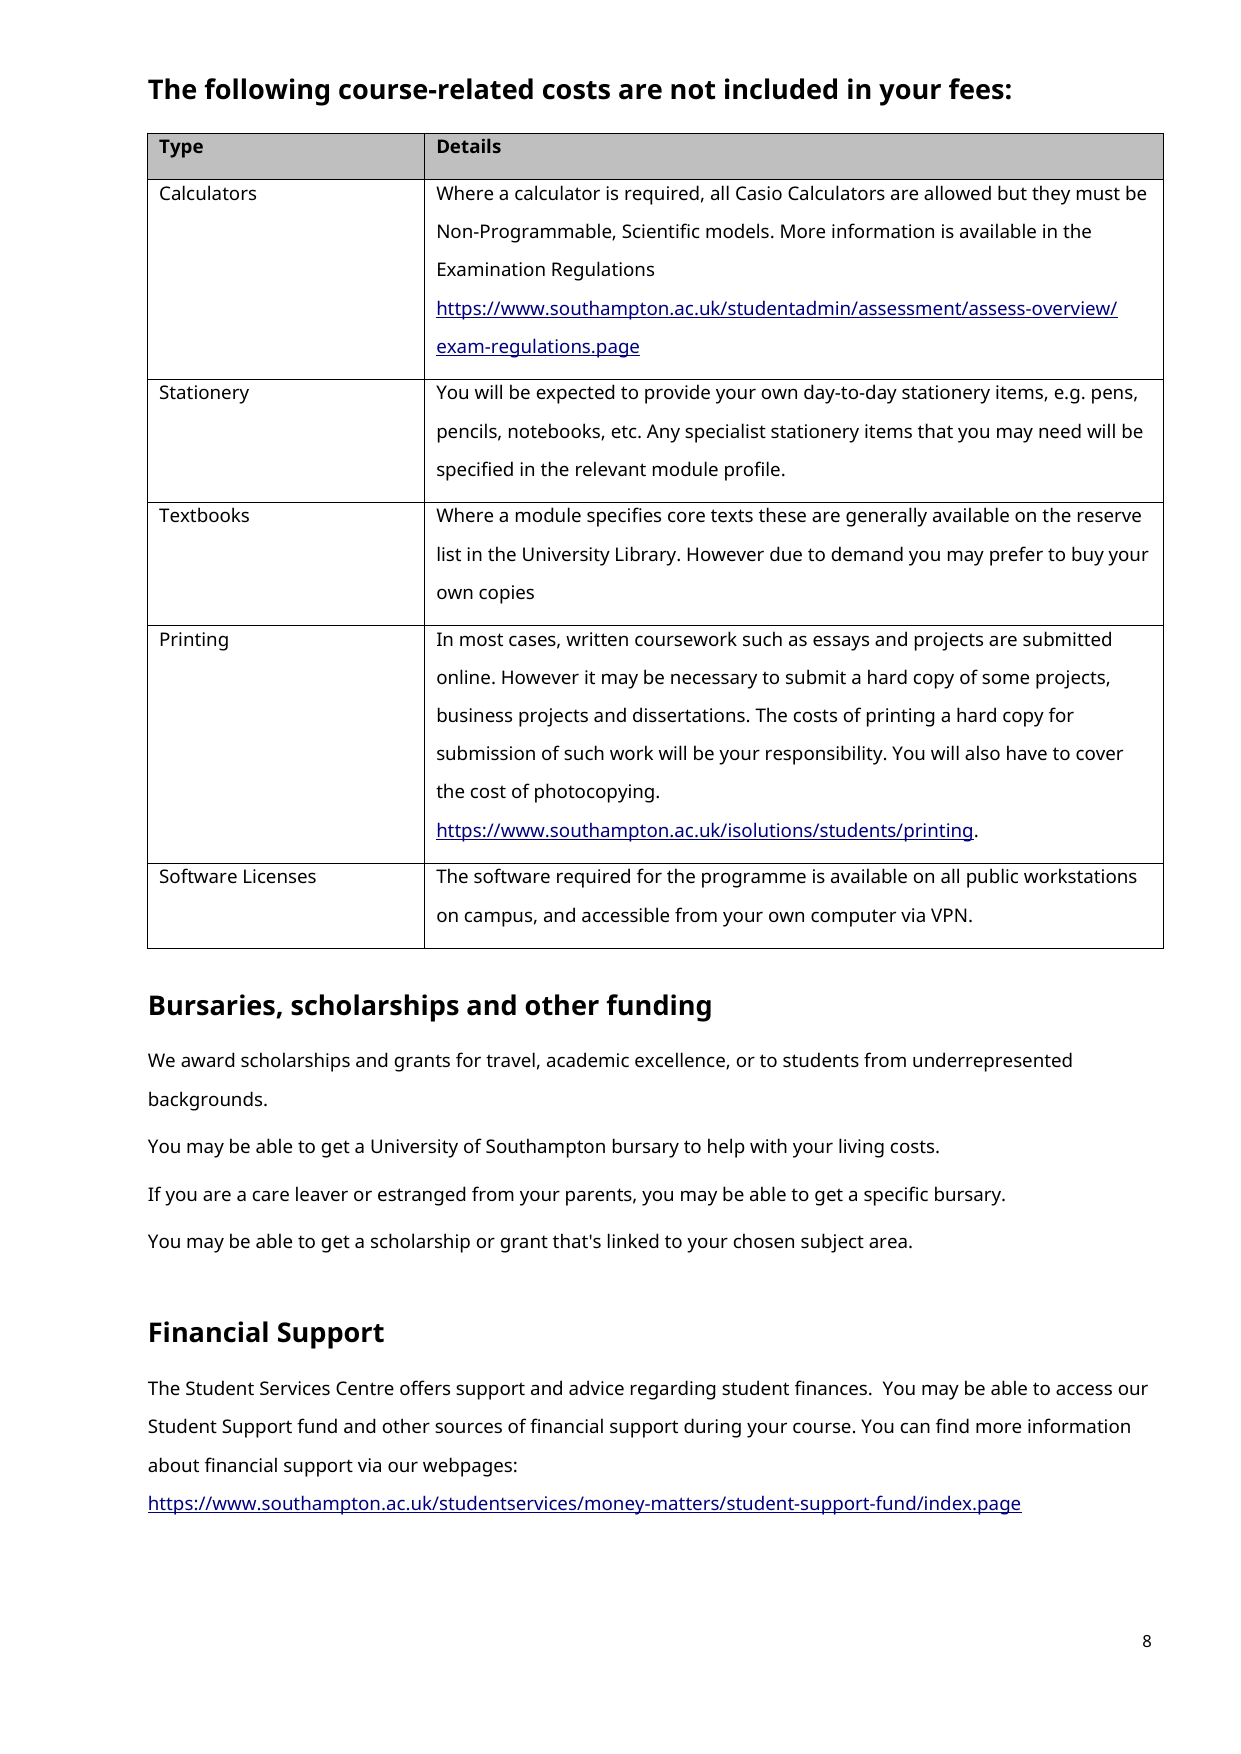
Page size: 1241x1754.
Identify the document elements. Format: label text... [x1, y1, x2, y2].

table_cell Calculators [148, 180, 424, 379]
table_cell Software Licenses [148, 864, 424, 948]
table_cell Where a module specifies core texts these are generally available on the reserve list in the University Library. However due to demand you may prefer to buy your own copies [425, 503, 1163, 625]
table_header Type [148, 134, 424, 179]
text You may be able to get a scholarship or grant that's linked to your chosen subject area. [148, 1229, 1152, 1254]
table_cell In most cases, written coursework such as essays and projects are submitted online. However it may be necessary to submit a hard copy of some projects, business projects and dissertations. The costs of printing a hard copy for submission of such work will be your responsibility. You will also have to cover the cost of photocopying. https://www.southampton.ac.uk/isolutions/students/printing. [425, 626, 1163, 863]
text You may be able to get a University of Southampton bursary to help with your living costs. [148, 1133, 1152, 1159]
table_cell Textbooks [148, 503, 424, 625]
table_cell You will be expected to provide your own day-to-day stationery items, e.g. pens, pencils, notebooks, etc. Any specialist stationery items that you may need will be specified in the relevant module profile. [425, 380, 1163, 502]
table_cell Stationery [148, 380, 424, 502]
subtitle The following course-related costs are not included in your fees: [148, 71, 1152, 108]
text We award scholarships and grants for travel, academic excellence, or to students from underrepresented backgrounds. [148, 1048, 1152, 1111]
table_cell Printing [148, 626, 424, 863]
table_cell The software required for the programme is available on all public workstations on campus, and accessible from your own computer via VPN. [425, 864, 1163, 948]
subtitle Bursaries, scholarships and other funding [148, 986, 1152, 1023]
text The Student Services Centre offers support and advice regarding student finances. You may be able to access our Student Support fund and other sources of financial support during your course. You can find more information about financial support via our webpages: https://www.southampton.ac.uk/studentservices/money-matters/student-support-fund/index.page [148, 1375, 1152, 1516]
table_cell Where a calculator is required, all Casio Calculators are allowed but they must be Non-Programmable, Scientific models. More information is available in the Examination Regulations https://www.southampton.ac.uk/studentadmin/assessment/assess-overview/exam-regulations.page [425, 180, 1163, 379]
text If you are a care leaver or estranged from your parents, you may be able to get a specific bursary. [148, 1181, 1152, 1207]
table_header Details [425, 134, 1163, 179]
subtitle Financial Support [148, 1314, 1152, 1351]
